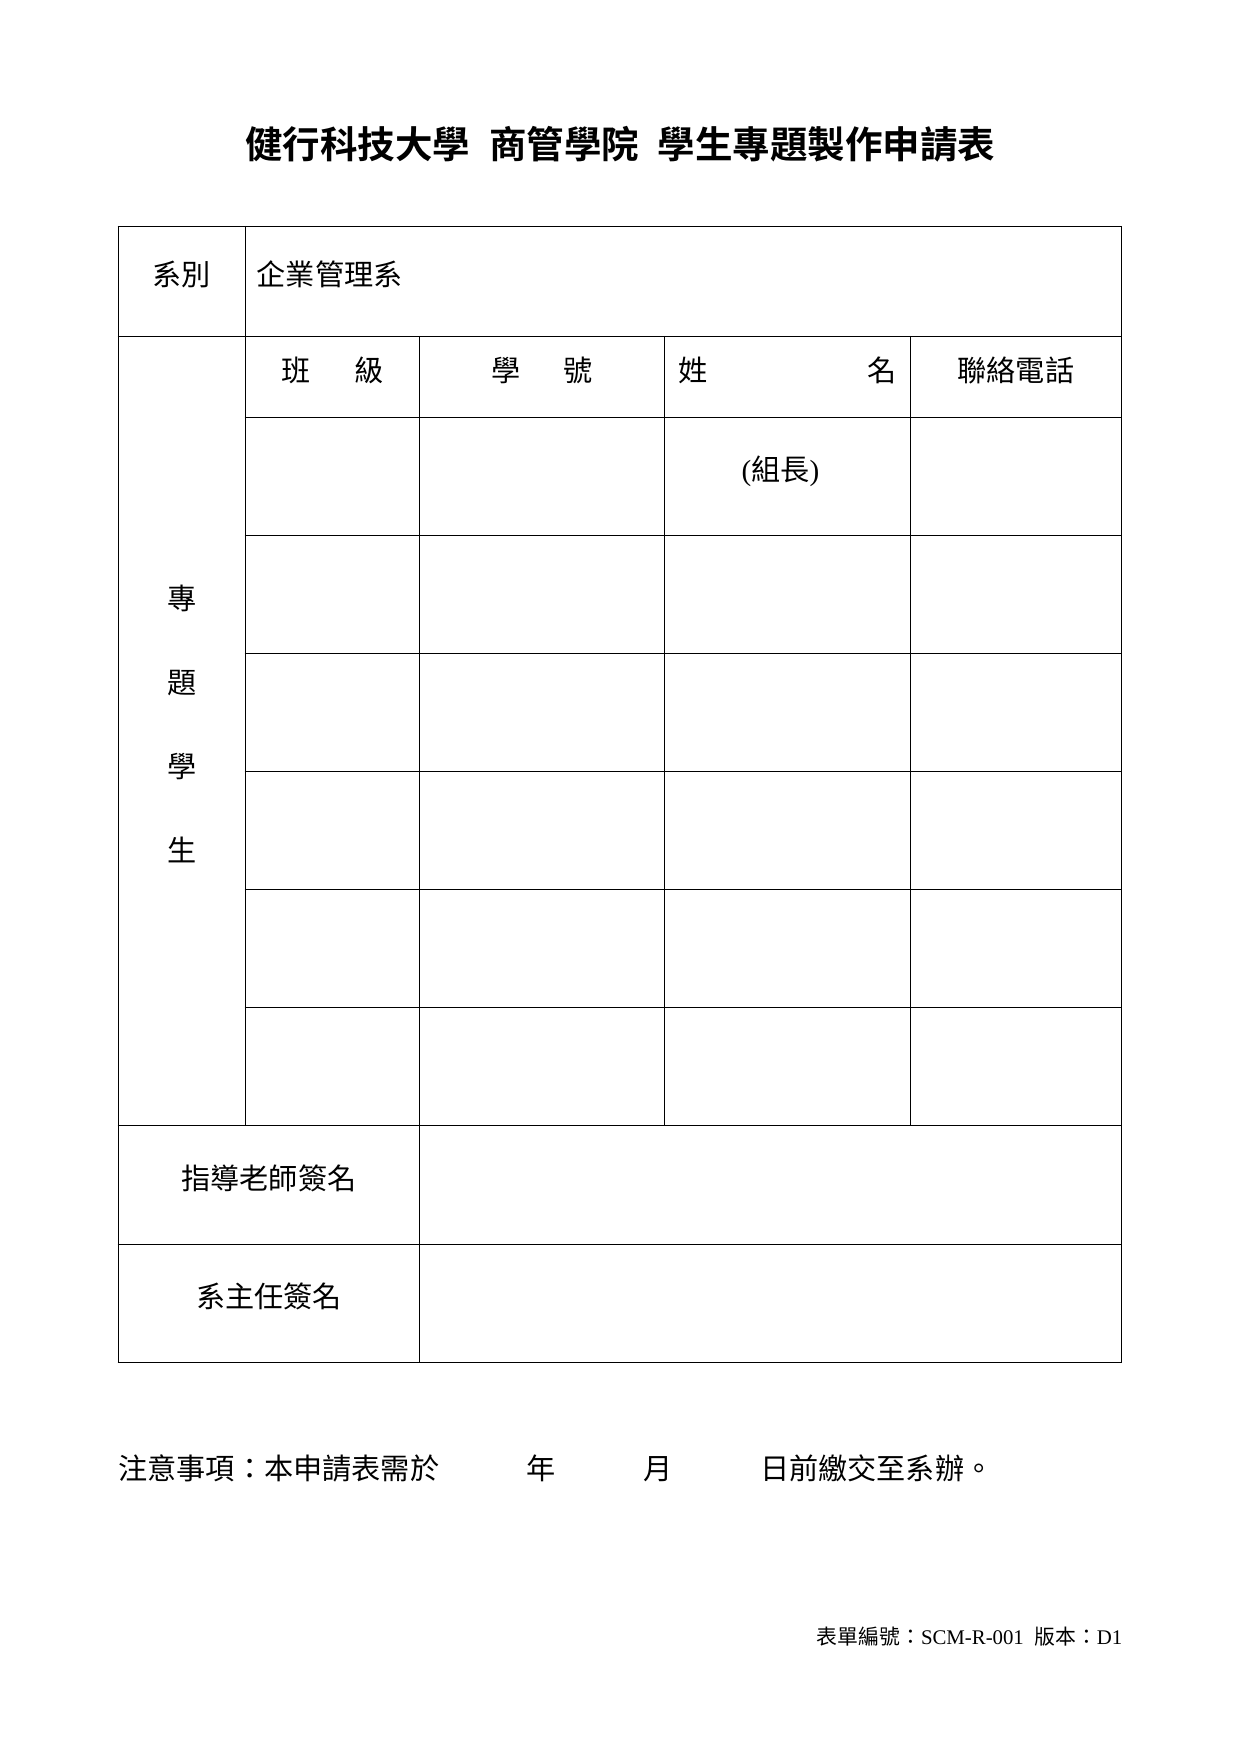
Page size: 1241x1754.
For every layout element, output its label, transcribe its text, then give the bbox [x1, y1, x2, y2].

table_cell [665, 890, 910, 1007]
table_cell [420, 772, 664, 889]
table_cell 學 號 [420, 337, 664, 417]
text 注意事項：本申請表需於 年 月 日前繳交至系辦。 [118, 1425, 1122, 1488]
table_cell [911, 654, 1121, 771]
table_cell 指導老師簽名 [119, 1126, 419, 1243]
table_cell [420, 536, 664, 653]
table_cell [665, 772, 910, 889]
table_header 企業管理系 [246, 227, 1121, 336]
text 健行科技大學 商管學院 學生專題製作申請表 [118, 101, 1122, 163]
table_cell [911, 772, 1121, 889]
table_cell 聯絡電話 [911, 337, 1121, 417]
table_cell [246, 1008, 419, 1125]
table_cell [911, 1008, 1121, 1125]
table_cell [420, 1126, 1121, 1243]
table_cell 姓 名 [665, 337, 910, 417]
table_cell [911, 418, 1121, 535]
table_cell 班 級 [246, 337, 419, 417]
table_cell [665, 536, 910, 653]
table_cell [911, 890, 1121, 1007]
table_cell (組長) [665, 418, 910, 535]
table_cell [246, 772, 419, 889]
table_cell [420, 890, 664, 1007]
table_cell 系主任簽名 [119, 1245, 419, 1362]
table_cell [246, 418, 419, 535]
table_cell [665, 1008, 910, 1125]
table_cell [420, 1245, 1121, 1362]
table_cell [420, 418, 664, 535]
table_cell [420, 654, 664, 771]
table_cell [911, 536, 1121, 653]
table_cell [246, 654, 419, 771]
table_header 系別 [119, 227, 245, 336]
table_cell 專 題 學 生 [119, 337, 245, 1125]
table_cell [246, 536, 419, 653]
table_cell [246, 890, 419, 1007]
table_cell [665, 654, 910, 771]
table_cell [420, 1008, 664, 1125]
